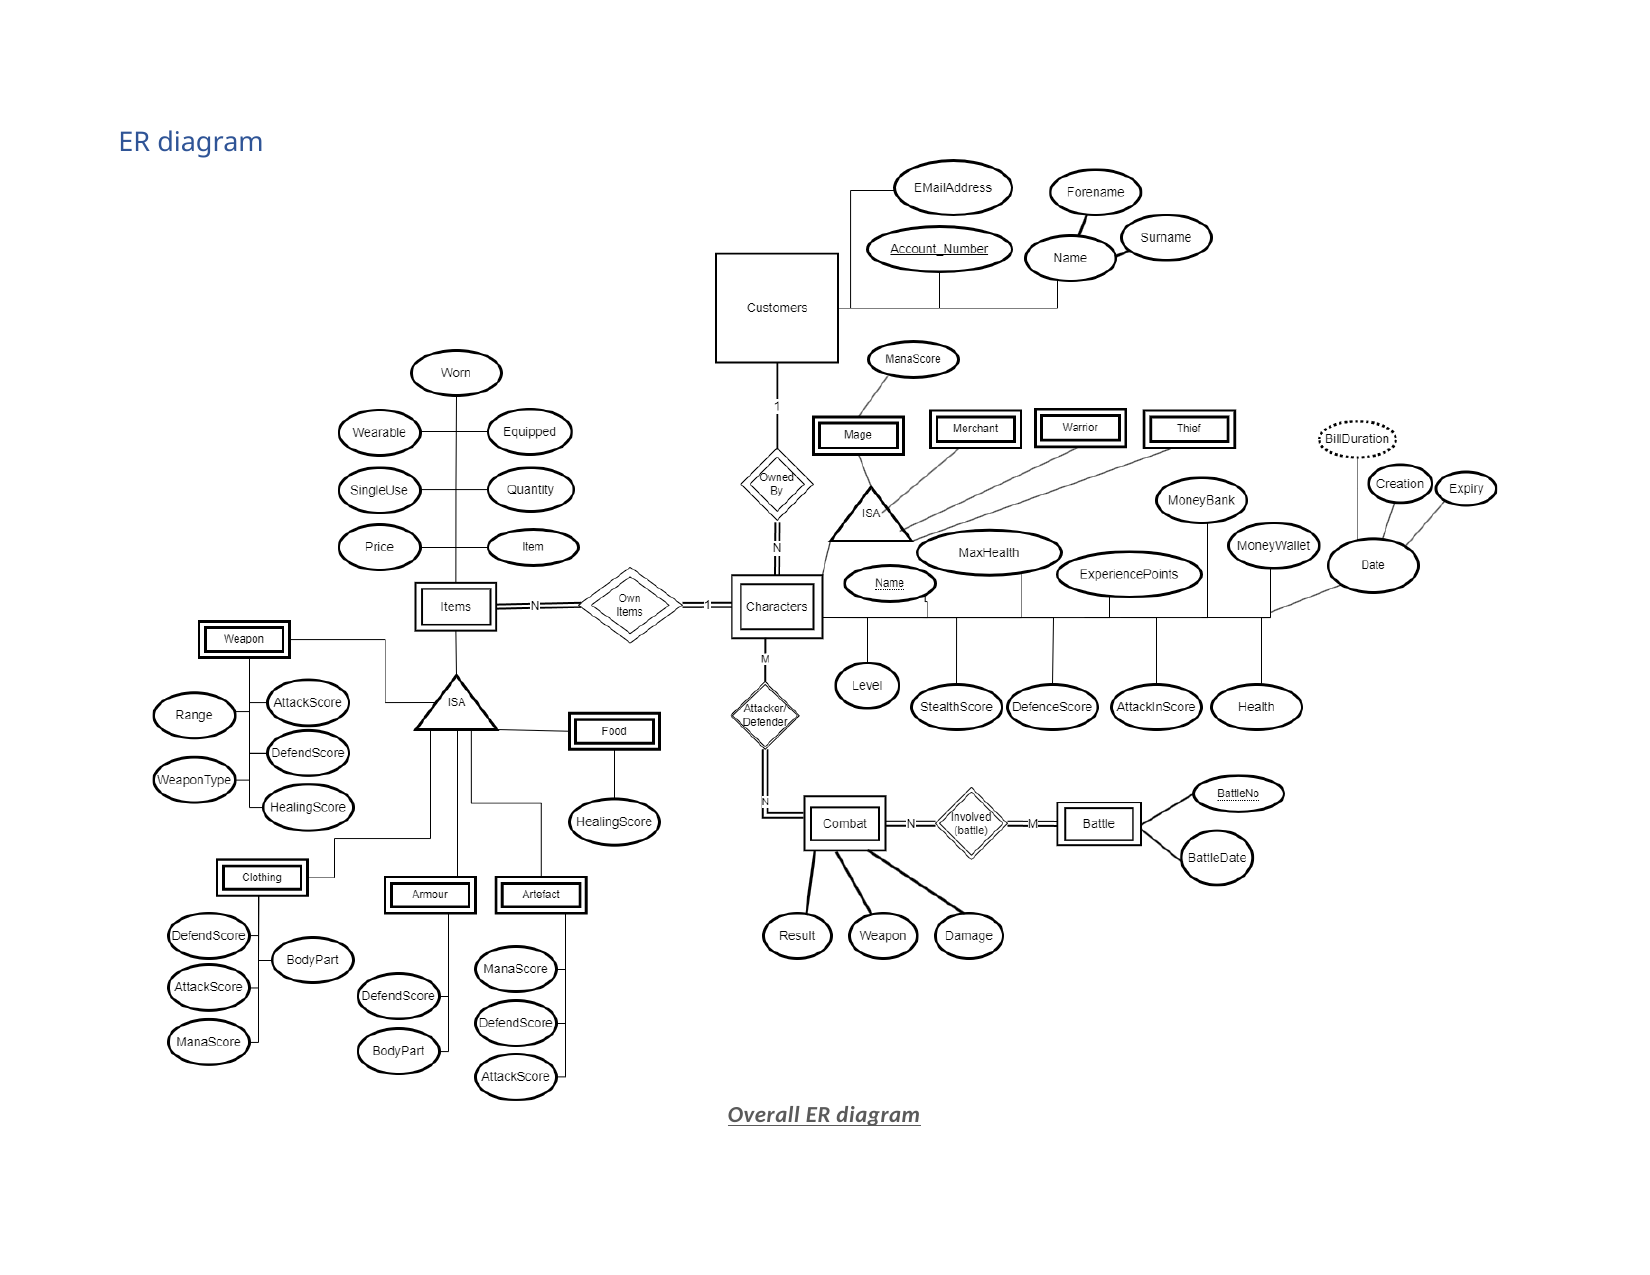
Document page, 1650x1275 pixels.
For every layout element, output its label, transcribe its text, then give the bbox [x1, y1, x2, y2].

text Overall ER diagram [118, 1101, 1532, 1128]
subtitle ER diagram [118, 122, 1532, 159]
